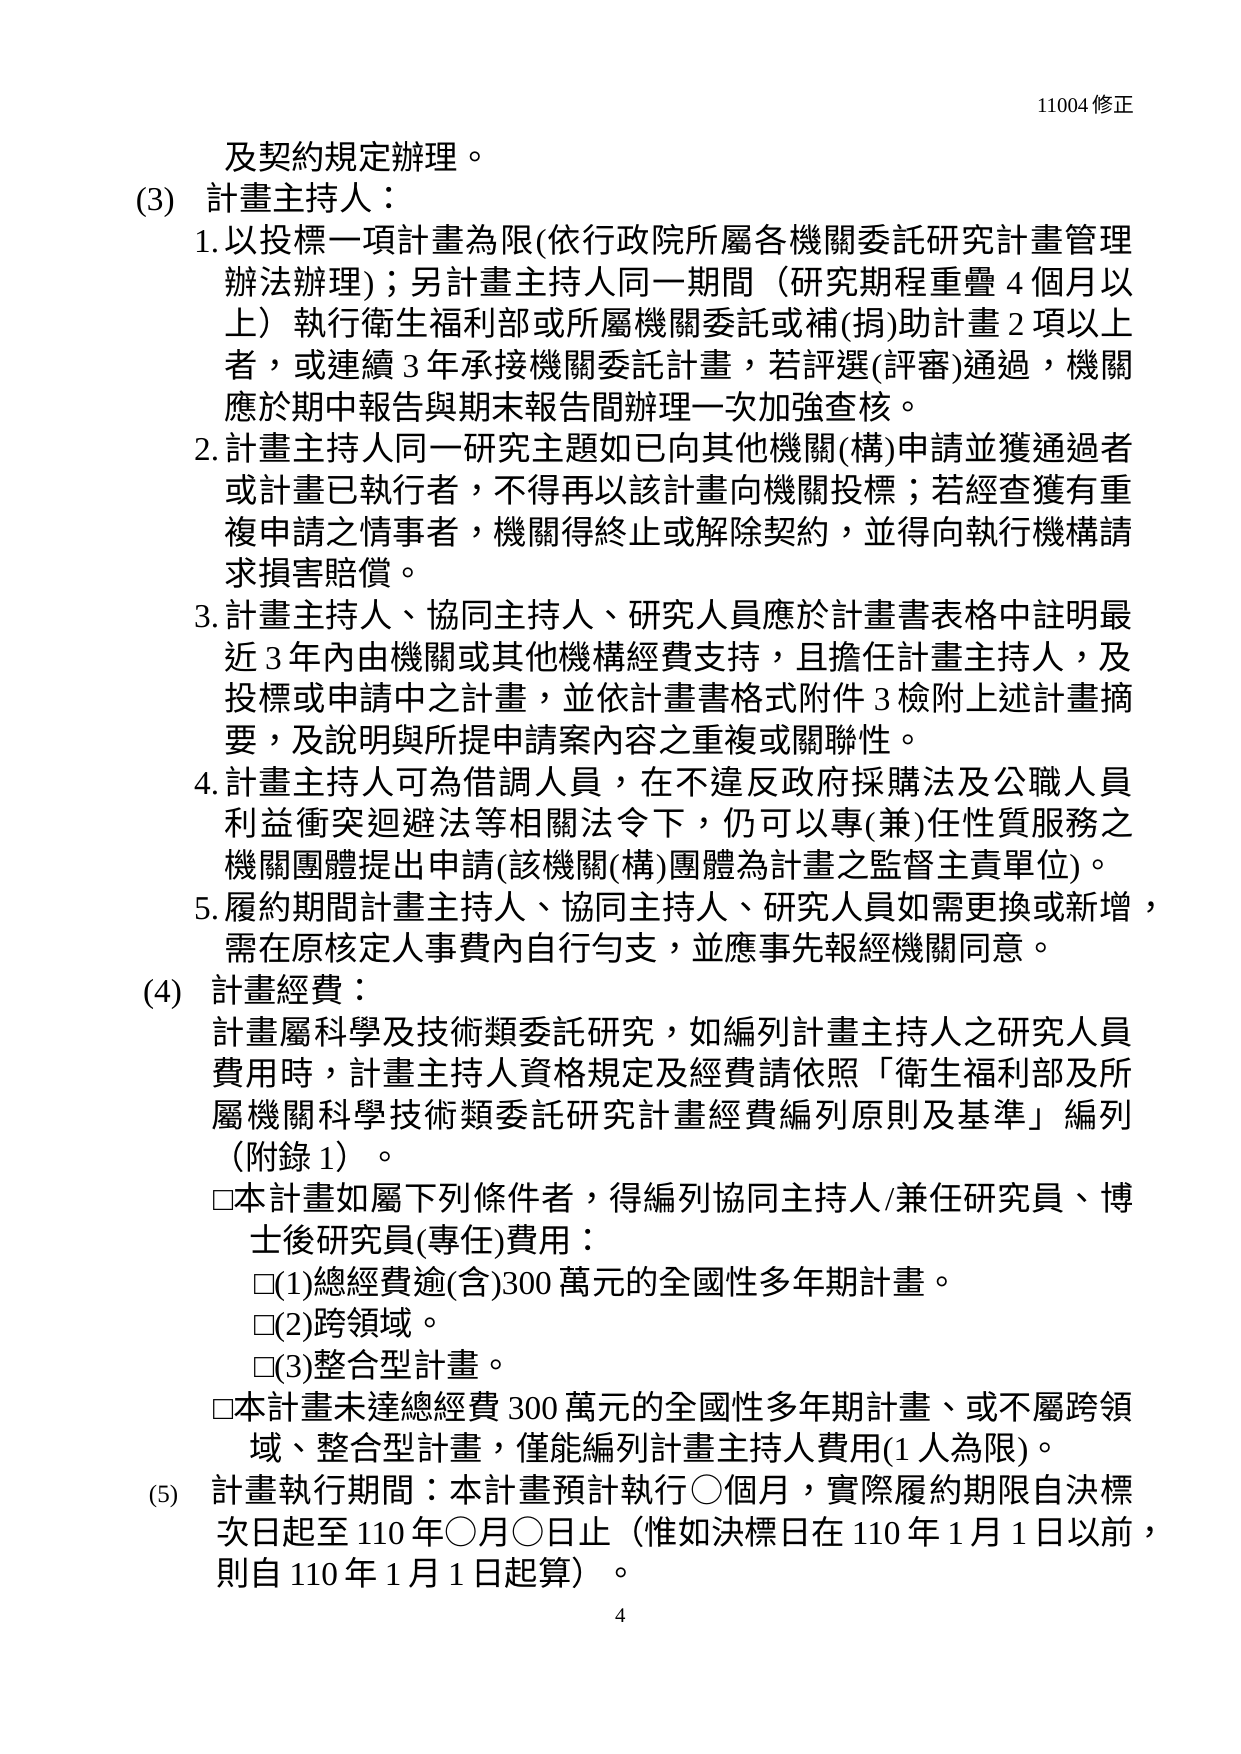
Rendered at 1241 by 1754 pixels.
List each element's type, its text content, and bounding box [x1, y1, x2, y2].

text □(2)跨領域。 [254, 1302, 1134, 1344]
list 以投標一項計畫為限(依行政院所屬各機關委託研究計畫管理辦法辦理)；另計畫主持人同一期間（研究期程重疊4個月以上）執行衛生福利部或所屬機關委託或補(捐)助計畫2項以上者，或連續3年承接機關委託計畫，若評選(評審)通過，機關應於期中報告與期末報告間辦理一次加強查核。 [194, 219, 1134, 427]
text 計畫屬科學及技術類委託研究，如編列計畫主持人之研究人員費用時，計畫主持人資格規定及經費請依照「衛生福利部及所屬機關科學技術類委託研究計畫經費編列原則及基準」編列（附錄1）。 [211, 1011, 1134, 1177]
text □(1)總經費逾(含)300萬元的全國性多年期計畫。 [254, 1261, 1134, 1302]
list 計畫經費： [143, 969, 1134, 1011]
list 及契約規定辦理。 [195, 136, 1134, 177]
list 計畫主持人： [136, 177, 1134, 219]
list 計畫執行期間：本計畫預計執行○個月，實際履約期限自決標次日起至110年○月○日止（惟如決標日在110年1月1日以前，則自110年1月1日起算）。 [149, 1469, 1134, 1594]
list 計畫主持人同一研究主題如已向其他機關(構)申請並獲通過者或計畫已執行者，不得再以該計畫向機關投標；若經查獲有重複申請之情事者，機關得終止或解除契約，並得向執行機構請求損害賠償。 [194, 427, 1134, 594]
list 計畫主持人可為借調人員，在不違反政府採購法及公職人員利益衝突迴避法等相關法令下，仍可以專(兼)任性質服務之機關團體提出申請(該機關(構)團體為計畫之監督主責單位)。 [194, 761, 1134, 886]
text □本計畫未達總經費300萬元的全國性多年期計畫、或不屬跨領域、整合型計畫，僅能編列計畫主持人費用(1人為限)。 [213, 1386, 1134, 1469]
list 履約期間計畫主持人、協同主持人、研究人員如需更換或新增，需在原核定人事費內自行勻支，並應事先報經機關同意。 [194, 886, 1134, 969]
text □(3)整合型計畫。 [254, 1344, 1134, 1386]
text □本計畫如屬下列條件者，得編列協同主持人/兼任研究員、博士後研究員(專任)費用： [213, 1177, 1134, 1261]
list 計畫主持人、協同主持人、研究人員應於計畫書表格中註明最近3年內由機關或其他機構經費支持，且擔任計畫主持人，及投標或申請中之計畫，並依計畫書格式附件3檢附上述計畫摘要，及說明與所提申請案內容之重複或關聯性。 [194, 594, 1134, 761]
